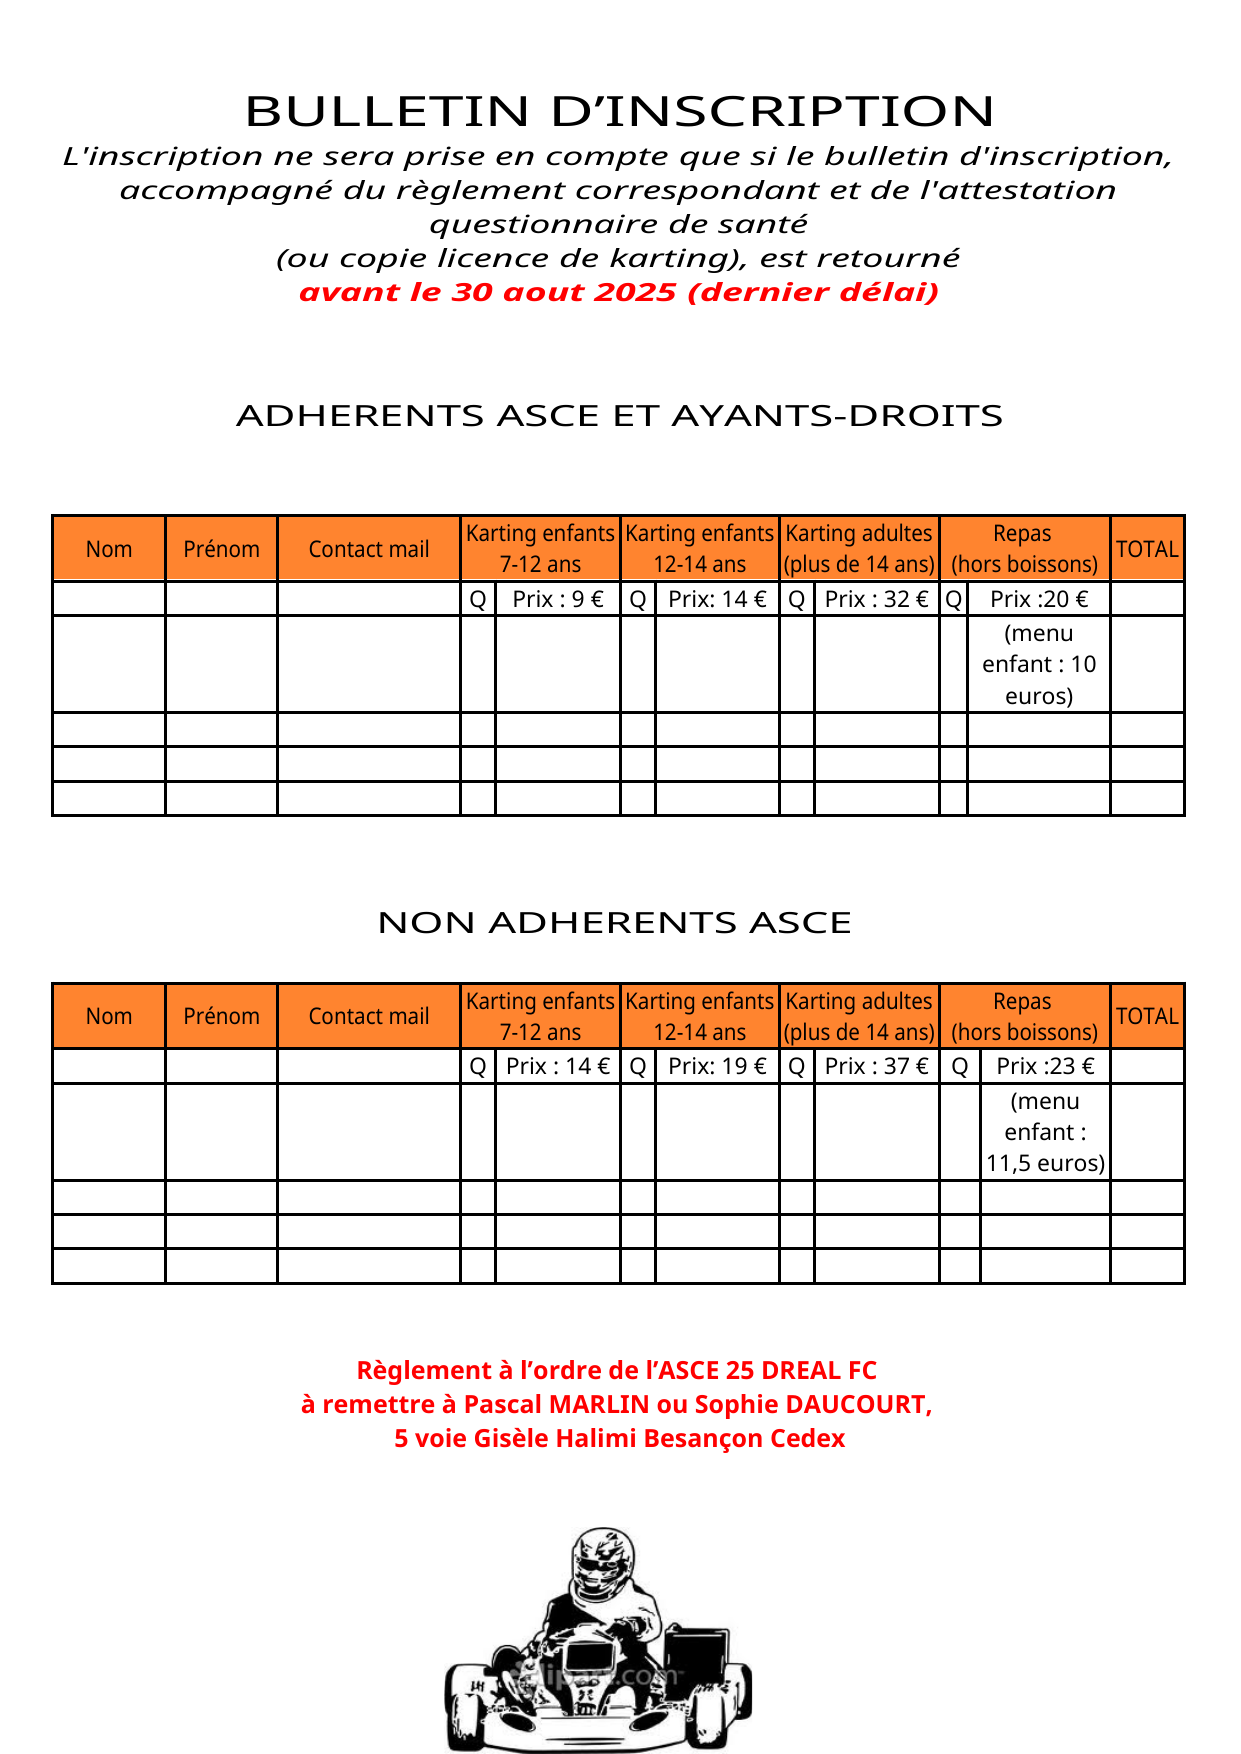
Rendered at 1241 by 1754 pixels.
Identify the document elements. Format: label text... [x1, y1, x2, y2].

table_cell Prix :20 € [969, 583, 1109, 614]
table_cell [279, 748, 459, 779]
table_cell [816, 1182, 938, 1213]
table_cell [781, 748, 813, 779]
table_cell [657, 617, 778, 711]
table_cell [657, 714, 778, 745]
table_cell [462, 783, 494, 814]
table_header Karting enfants 7-12 ans [462, 517, 619, 579]
table_cell [982, 1250, 1109, 1282]
table_cell [167, 783, 276, 814]
table_cell [622, 617, 654, 711]
table_cell [167, 583, 276, 614]
table_cell Q [462, 1050, 494, 1082]
table_cell Q [622, 1050, 654, 1082]
table_header TOTAL [1112, 517, 1183, 579]
table_cell [622, 1085, 654, 1178]
picture [444, 1527, 753, 1754]
table_cell [497, 714, 619, 745]
table_cell [781, 1085, 813, 1178]
table_header Karting enfants 7-12 ans [462, 985, 619, 1047]
table_cell [941, 714, 966, 745]
table_cell [622, 714, 654, 745]
table_cell [167, 617, 276, 711]
table_cell [54, 617, 164, 711]
table_cell Q [781, 583, 813, 614]
table_header Nom [54, 517, 164, 579]
table_cell [622, 748, 654, 779]
table_cell [657, 783, 778, 814]
table_header Karting adultes (plus de 14 ans) [781, 517, 938, 579]
table_cell [497, 748, 619, 779]
table_cell [279, 1216, 459, 1247]
table_cell [497, 783, 619, 814]
table_cell [622, 1250, 654, 1282]
table_cell [54, 1182, 164, 1213]
table_cell Prix : 37 € [816, 1050, 938, 1082]
table_cell [279, 617, 459, 711]
table_cell [1112, 714, 1183, 745]
table_cell [657, 1250, 778, 1282]
text NON ADHERENTS ASCE [59, 902, 1181, 942]
table_header Contact mail [279, 517, 459, 579]
table_header Repas (hors boissons) [941, 517, 1109, 579]
table_cell [982, 1216, 1109, 1247]
table_cell [462, 1216, 494, 1247]
table_cell [167, 1085, 276, 1178]
table_cell [941, 1250, 979, 1282]
table_cell [657, 1085, 778, 1178]
text ADHERENTS ASCE ET AYANTS-DROITS [59, 395, 1181, 434]
table_cell [816, 1085, 938, 1178]
table_cell [1112, 1216, 1183, 1247]
table_cell [941, 1085, 979, 1178]
table_cell [167, 1182, 276, 1213]
table_header Karting enfants 12-14 ans [622, 985, 778, 1047]
table_header Prénom [167, 517, 276, 579]
table_cell [657, 748, 778, 779]
text Règlement à l’ordre de l’ASCE 25 DREAL FC [59, 1353, 1181, 1387]
table_cell [969, 748, 1109, 779]
table_cell [816, 617, 938, 711]
table_cell [167, 1050, 276, 1082]
table_cell [816, 714, 938, 745]
table_cell [941, 783, 966, 814]
table_cell [167, 1216, 276, 1247]
table_cell [816, 1250, 938, 1282]
table_header Contact mail [279, 985, 459, 1047]
text 5 voie Gisèle Halimi Besançon Cedex [59, 1421, 1181, 1455]
subtitle (ou copie licence de karting), est retourné [59, 241, 1181, 274]
table_cell [462, 748, 494, 779]
table_cell [781, 617, 813, 711]
table_cell [279, 1182, 459, 1213]
table_cell [497, 1216, 619, 1247]
table_cell [279, 1085, 459, 1178]
table_cell [941, 1182, 979, 1213]
table_cell [54, 1050, 164, 1082]
table_header TOTAL [1112, 985, 1183, 1047]
table_cell [657, 1216, 778, 1247]
table_cell [941, 1216, 979, 1247]
table_header Prénom [167, 985, 276, 1047]
subtitle BULLETIN D’INSCRIPTION L'inscription ne sera prise en compte que si le bulletin d'inscription, accompagné du règlement correspondant et de l'attestation questionnaire de santé [59, 82, 1181, 241]
table_cell [462, 1085, 494, 1178]
table_cell [54, 583, 164, 614]
table_cell [1112, 783, 1183, 814]
table_cell (menu enfant : 11,5 euros) [982, 1085, 1109, 1178]
table_cell [167, 748, 276, 779]
table_cell [54, 783, 164, 814]
table_cell [54, 714, 164, 745]
table_cell [1112, 748, 1183, 779]
table_cell [54, 748, 164, 779]
table_cell [816, 1216, 938, 1247]
table_header Karting enfants 12-14 ans [622, 517, 778, 579]
table_cell [969, 783, 1109, 814]
table_cell Q [622, 583, 654, 614]
table_cell [54, 1216, 164, 1247]
table_cell [279, 714, 459, 745]
text à remettre à Pascal MARLIN ou Sophie DAUCOURT, [59, 1387, 1181, 1421]
table_cell Prix : 9 € [497, 583, 619, 614]
table_cell [622, 783, 654, 814]
table_cell [279, 783, 459, 814]
table_cell [969, 714, 1109, 745]
table_cell [816, 748, 938, 779]
table_cell [462, 1250, 494, 1282]
table_cell [462, 714, 494, 745]
table_cell [941, 617, 966, 711]
table_cell Q [781, 1050, 813, 1082]
table_cell [1112, 617, 1183, 711]
table_cell [816, 783, 938, 814]
table_cell [462, 617, 494, 711]
table_cell Prix : 32 € [816, 583, 938, 614]
table_header Karting adultes (plus de 14 ans) [781, 985, 938, 1047]
table_cell [167, 1250, 276, 1282]
table_cell [982, 1182, 1109, 1213]
table_cell [497, 1085, 619, 1178]
table_cell [1112, 1250, 1183, 1282]
table_header Nom [54, 985, 164, 1047]
table_header Repas (hors boissons) [941, 985, 1109, 1047]
table_cell [279, 583, 459, 614]
table_cell [54, 1085, 164, 1178]
table_cell [1112, 1182, 1183, 1213]
table_cell [781, 1250, 813, 1282]
table_cell [622, 1216, 654, 1247]
table_cell [497, 1182, 619, 1213]
table_cell [781, 1216, 813, 1247]
table_cell [622, 1182, 654, 1213]
table_cell (menu enfant : 10 euros) [969, 617, 1109, 711]
table_cell Q [462, 583, 494, 614]
table_cell [1112, 1050, 1183, 1082]
table_cell [279, 1050, 459, 1082]
table_cell Prix: 19 € [657, 1050, 778, 1082]
subtitle avant le 30 aout 2025 (dernier délai) [59, 274, 1181, 309]
table_cell [279, 1250, 459, 1282]
table_cell [781, 1182, 813, 1213]
table_cell [781, 783, 813, 814]
table_cell Prix: 14 € [657, 583, 778, 614]
table_cell Prix :23 € [982, 1050, 1109, 1082]
table_cell [1112, 583, 1183, 614]
table_cell [497, 1250, 619, 1282]
table_cell [657, 1182, 778, 1213]
table_cell [497, 617, 619, 711]
table_cell Q [941, 583, 966, 614]
table_cell [781, 714, 813, 745]
table_cell Prix : 14 € [497, 1050, 619, 1082]
table_cell Q [941, 1050, 979, 1082]
table_cell [941, 748, 966, 779]
table_cell [1112, 1085, 1183, 1178]
table_cell [167, 714, 276, 745]
table_cell [462, 1182, 494, 1213]
table_cell [54, 1250, 164, 1282]
